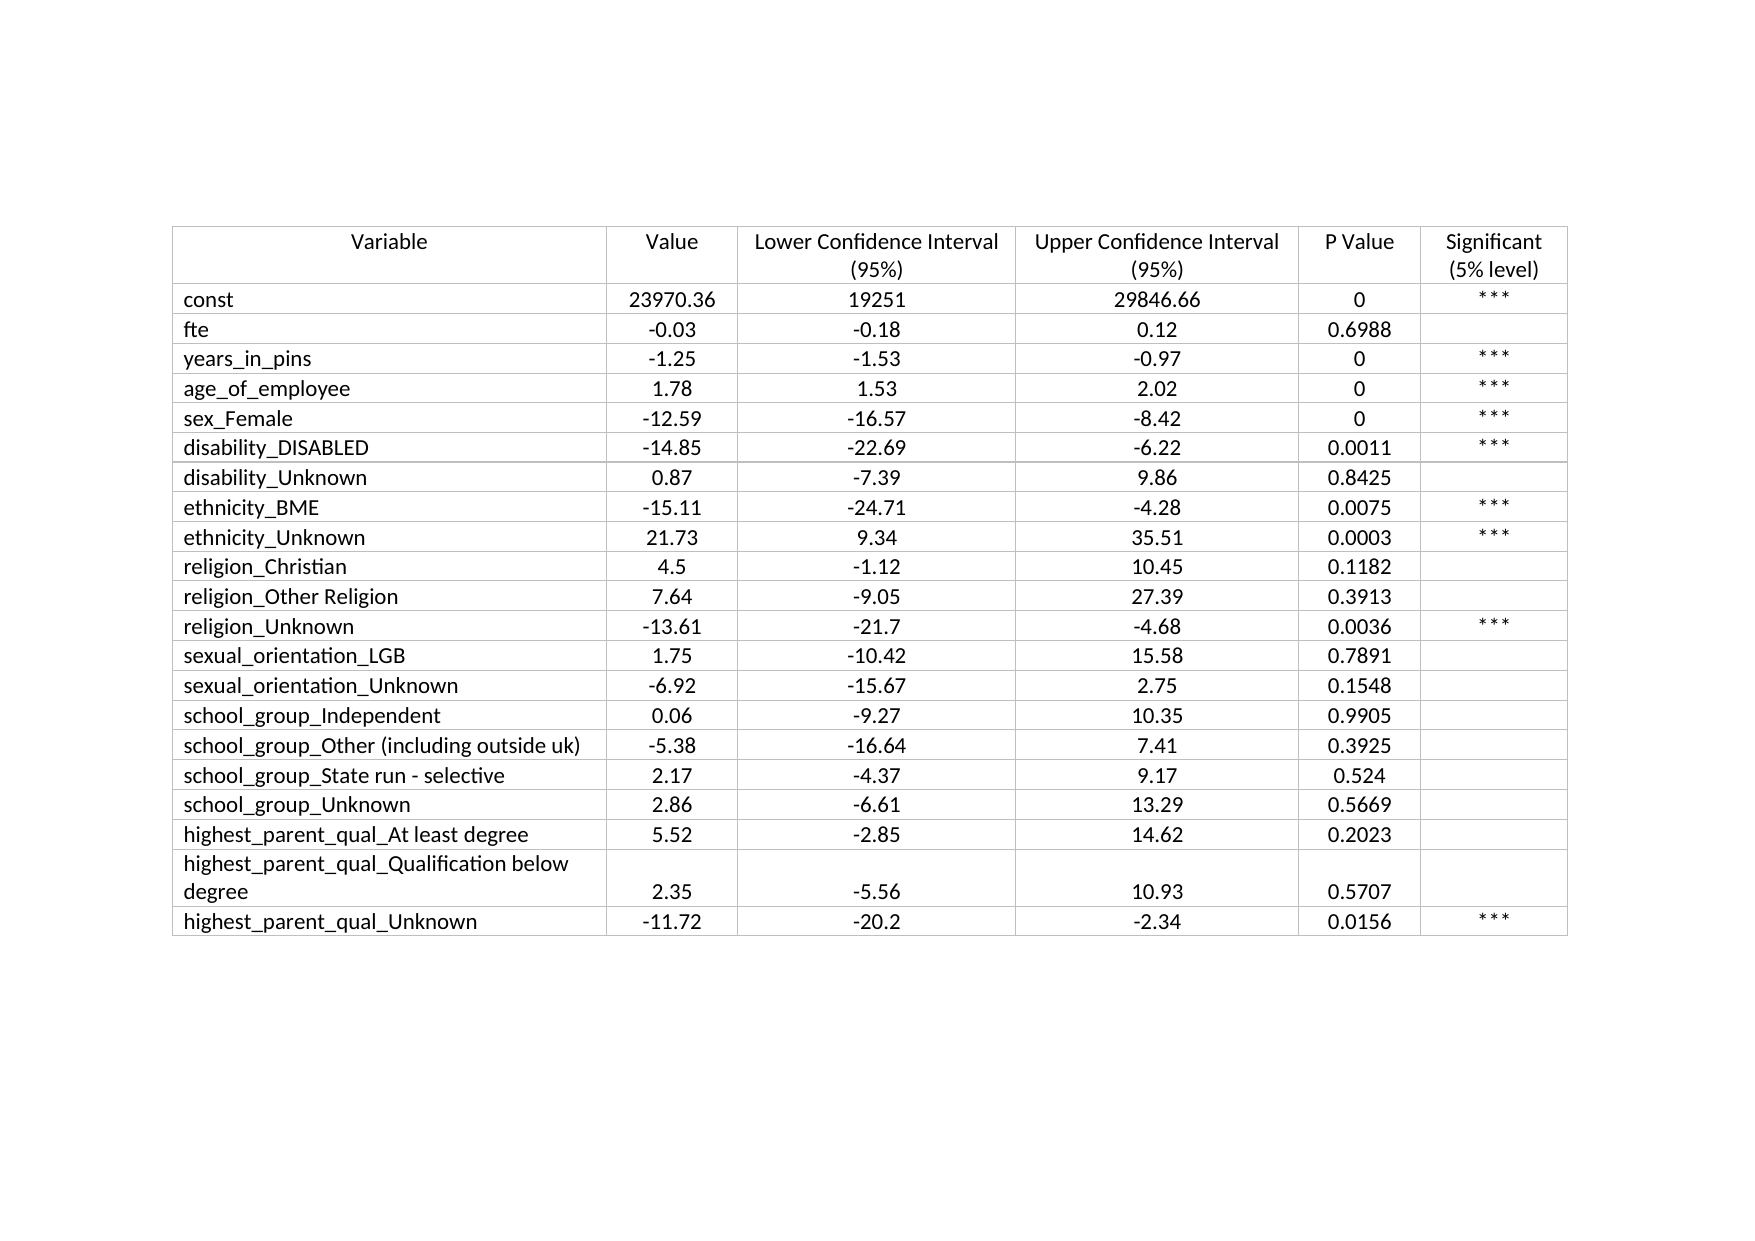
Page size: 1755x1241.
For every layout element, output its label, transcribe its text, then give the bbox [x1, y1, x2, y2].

table_cell highest_parent_qual_Qualification below degree [173, 850, 606, 906]
table_cell highest_parent_qual_At least degree [173, 820, 606, 848]
table_cell -16.64 [738, 730, 1015, 759]
table_cell -5.56 [738, 850, 1015, 906]
table_cell 10.45 [1016, 552, 1298, 580]
table_cell disability_Unknown [173, 463, 606, 491]
table_cell -1.25 [607, 344, 737, 372]
table_cell -20.2 [738, 907, 1015, 935]
table_cell *** [1421, 492, 1567, 521]
table_cell 9.34 [738, 522, 1015, 551]
table_cell -1.53 [738, 344, 1015, 372]
table_cell disability_DISABLED [173, 433, 606, 461]
table_cell [1421, 641, 1567, 670]
table_cell [1421, 463, 1567, 491]
table_cell -5.38 [607, 730, 737, 759]
table_cell 0.524 [1299, 760, 1420, 789]
table_cell [1421, 701, 1567, 729]
table_cell ethnicity_Unknown [173, 522, 606, 551]
table_cell [1421, 760, 1567, 789]
table_cell 1.53 [738, 374, 1015, 402]
table_cell -13.61 [607, 611, 737, 640]
table_cell 0.0036 [1299, 611, 1420, 640]
table_cell 4.5 [607, 552, 737, 580]
table_cell -6.61 [738, 790, 1015, 819]
table_cell [1421, 850, 1567, 906]
table_cell 2.17 [607, 760, 737, 789]
table_cell 0 [1299, 284, 1420, 313]
table_header Upper Confidence Interval (95%) [1016, 227, 1298, 283]
table_cell -24.71 [738, 492, 1015, 521]
table_cell -15.67 [738, 671, 1015, 699]
table_cell religion_Christian [173, 552, 606, 580]
table_cell 0.3925 [1299, 730, 1420, 759]
table_cell [1421, 820, 1567, 848]
table_cell school_group_Other (including outside uk) [173, 730, 606, 759]
table_cell [1421, 790, 1567, 819]
table_cell *** [1421, 433, 1567, 461]
table_cell 0.5669 [1299, 790, 1420, 819]
table_cell *** [1421, 284, 1567, 313]
table_cell years_in_pins [173, 344, 606, 372]
table_cell 21.73 [607, 522, 737, 551]
table_cell -9.27 [738, 701, 1015, 729]
table_cell -9.05 [738, 581, 1015, 610]
table_cell 0.0011 [1299, 433, 1420, 461]
table_cell -4.28 [1016, 492, 1298, 521]
table_cell 0 [1299, 403, 1420, 432]
table_cell -0.03 [607, 314, 737, 343]
table_cell -6.92 [607, 671, 737, 699]
table_cell highest_parent_qual_Unknown [173, 907, 606, 935]
table_cell const [173, 284, 606, 313]
table_cell 0 [1299, 374, 1420, 402]
table_cell 0.12 [1016, 314, 1298, 343]
table_cell -1.12 [738, 552, 1015, 580]
table_cell 0.5707 [1299, 850, 1420, 906]
table_cell school_group_Independent [173, 701, 606, 729]
table_cell school_group_Unknown [173, 790, 606, 819]
table_cell *** [1421, 522, 1567, 551]
table_cell 23970.36 [607, 284, 737, 313]
table_cell 0.7891 [1299, 641, 1420, 670]
table_cell sexual_orientation_LGB [173, 641, 606, 670]
table_cell 19251 [738, 284, 1015, 313]
table_cell *** [1421, 403, 1567, 432]
table_cell 13.29 [1016, 790, 1298, 819]
table_cell 7.64 [607, 581, 737, 610]
table_cell -11.72 [607, 907, 737, 935]
table_cell [1421, 581, 1567, 610]
table_cell -4.68 [1016, 611, 1298, 640]
table_cell [1421, 671, 1567, 699]
table_cell 15.58 [1016, 641, 1298, 670]
table_cell 0.06 [607, 701, 737, 729]
table_cell 0.1182 [1299, 552, 1420, 580]
table_cell -12.59 [607, 403, 737, 432]
table_cell fte [173, 314, 606, 343]
table_cell 29846.66 [1016, 284, 1298, 313]
table_header Variable [173, 227, 606, 283]
table_cell 0.3913 [1299, 581, 1420, 610]
table_cell *** [1421, 907, 1567, 935]
table_cell 10.35 [1016, 701, 1298, 729]
table_cell -15.11 [607, 492, 737, 521]
table_cell *** [1421, 611, 1567, 640]
table_cell -21.7 [738, 611, 1015, 640]
table_cell 7.41 [1016, 730, 1298, 759]
table_cell -0.97 [1016, 344, 1298, 372]
table_cell -22.69 [738, 433, 1015, 461]
table_cell -2.85 [738, 820, 1015, 848]
table_header Significant (5% level) [1421, 227, 1567, 283]
table_cell 14.62 [1016, 820, 1298, 848]
table_cell 2.02 [1016, 374, 1298, 402]
table_cell ethnicity_BME [173, 492, 606, 521]
table_cell -16.57 [738, 403, 1015, 432]
table_cell 1.75 [607, 641, 737, 670]
table_cell school_group_State run - selective [173, 760, 606, 789]
table_cell 2.86 [607, 790, 737, 819]
table_cell 0.2023 [1299, 820, 1420, 848]
table_cell *** [1421, 374, 1567, 402]
table_cell 0 [1299, 344, 1420, 372]
table_cell 0.0075 [1299, 492, 1420, 521]
table_cell *** [1421, 344, 1567, 372]
table_cell [1421, 552, 1567, 580]
table_cell 0.0003 [1299, 522, 1420, 551]
table_cell -0.18 [738, 314, 1015, 343]
table_cell 5.52 [607, 820, 737, 848]
table_cell 0.1548 [1299, 671, 1420, 699]
table_cell 1.78 [607, 374, 737, 402]
table_cell [1421, 314, 1567, 343]
table_cell 9.86 [1016, 463, 1298, 491]
table_cell -10.42 [738, 641, 1015, 670]
table_cell 0.6988 [1299, 314, 1420, 343]
table_cell religion_Unknown [173, 611, 606, 640]
table_cell 2.35 [607, 850, 737, 906]
table_header Lower Confidence Interval (95%) [738, 227, 1015, 283]
table_cell 35.51 [1016, 522, 1298, 551]
table_cell -6.22 [1016, 433, 1298, 461]
table_cell [1421, 730, 1567, 759]
table_cell sexual_orientation_Unknown [173, 671, 606, 699]
table_cell -14.85 [607, 433, 737, 461]
table_cell religion_Other Religion [173, 581, 606, 610]
table_cell 2.75 [1016, 671, 1298, 699]
table_cell 0.0156 [1299, 907, 1420, 935]
table_cell 0.87 [607, 463, 737, 491]
table_cell sex_Female [173, 403, 606, 432]
table_header Value [607, 227, 737, 283]
table_cell 0.8425 [1299, 463, 1420, 491]
table_cell -4.37 [738, 760, 1015, 789]
table_cell -7.39 [738, 463, 1015, 491]
table_cell 9.17 [1016, 760, 1298, 789]
table_cell -2.34 [1016, 907, 1298, 935]
table_cell 10.93 [1016, 850, 1298, 906]
table_cell -8.42 [1016, 403, 1298, 432]
table_header P Value [1299, 227, 1420, 283]
table_cell 27.39 [1016, 581, 1298, 610]
table_cell age_of_employee [173, 374, 606, 402]
table_cell 0.9905 [1299, 701, 1420, 729]
